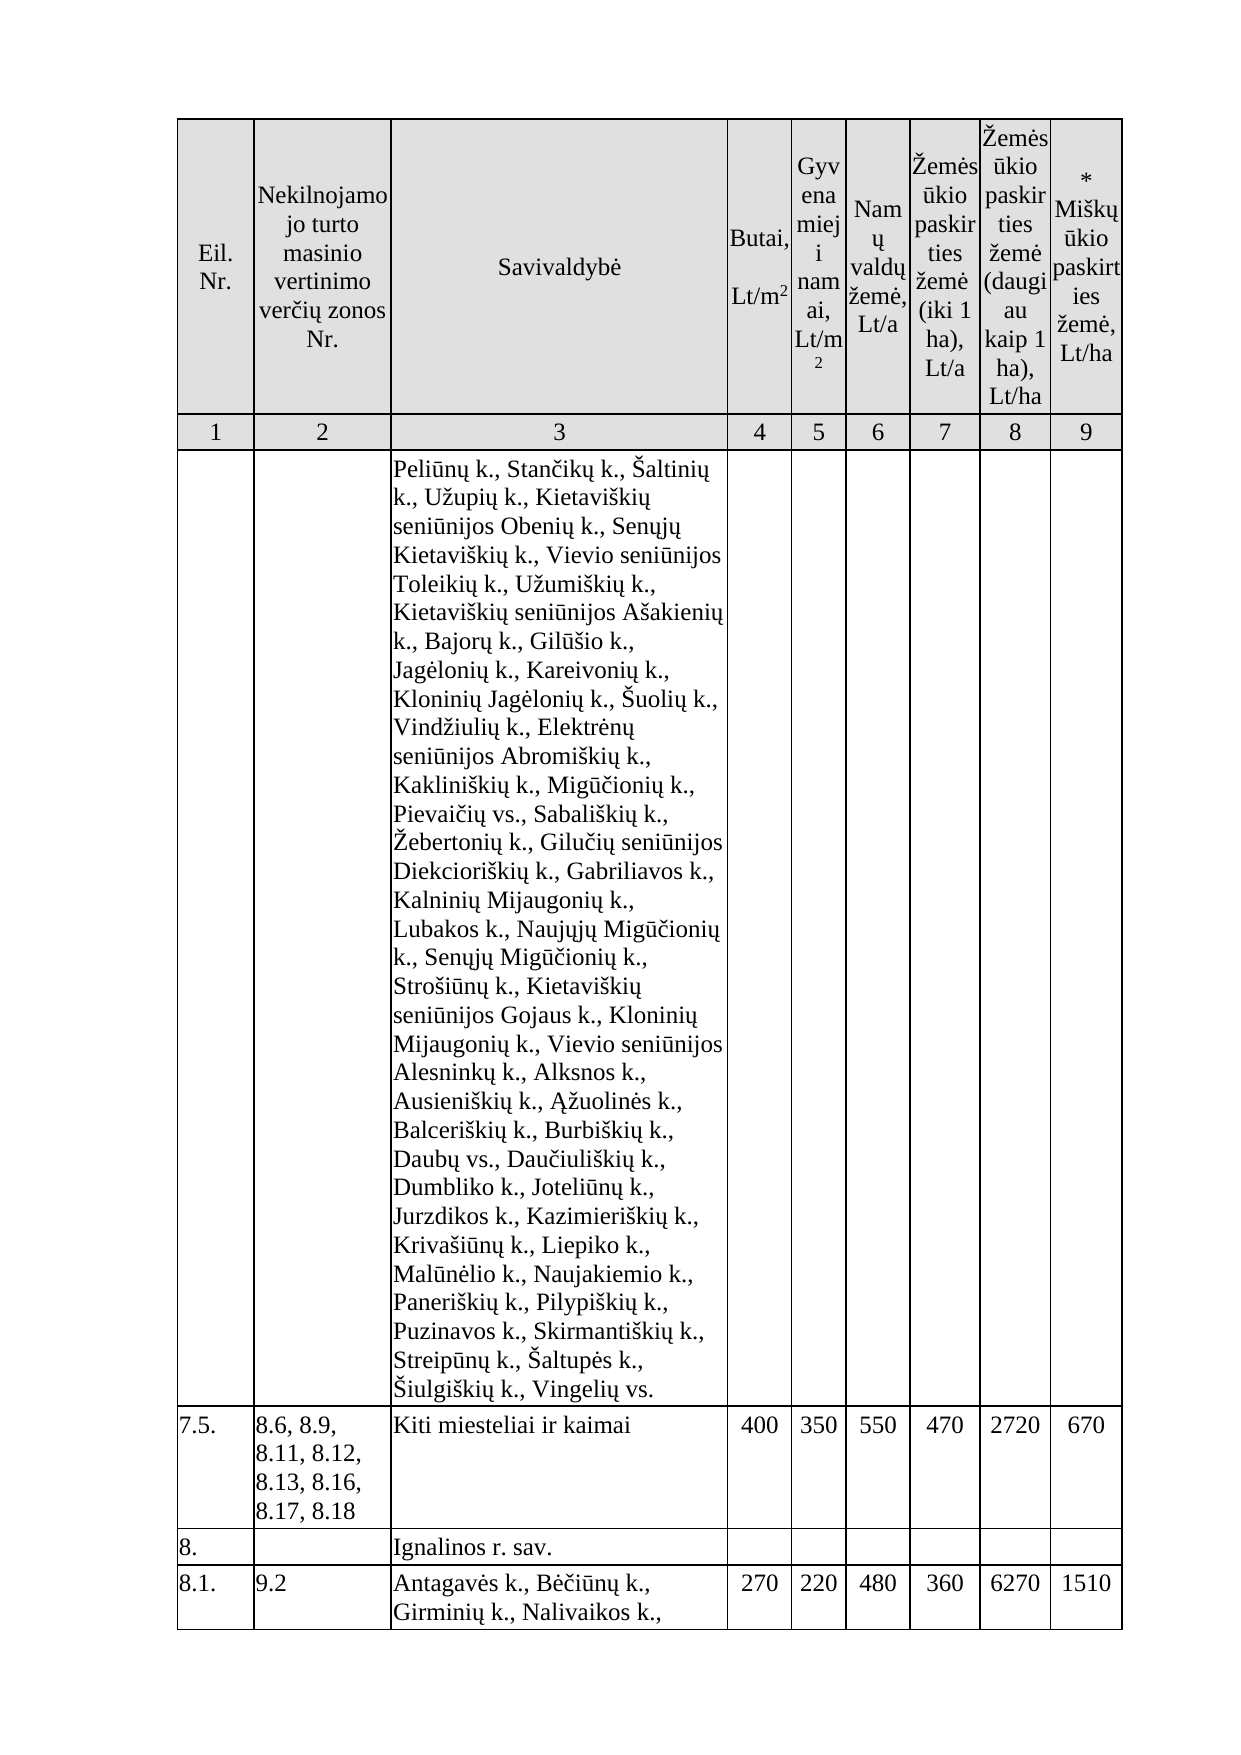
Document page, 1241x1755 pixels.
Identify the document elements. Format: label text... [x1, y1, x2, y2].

table_cell 6 [847, 415, 909, 449]
table_cell Antagavės k., Bėčiūnų k., Girminių k., Nalivaikos k., [392, 1566, 727, 1629]
table_cell 9.2 [255, 1566, 390, 1629]
table_cell 2 [255, 415, 390, 449]
table_cell [1051, 451, 1121, 1405]
table_header Butai, Lt/m2 [728, 120, 791, 413]
table_cell 670 [1051, 1407, 1121, 1528]
table_cell [981, 1529, 1050, 1564]
table_cell 270 [728, 1566, 791, 1629]
table_cell Kiti miesteliai ir kaimai [392, 1407, 727, 1528]
table_cell 550 [847, 1407, 909, 1528]
table_cell 8.1. [178, 1566, 253, 1629]
table_cell 7 [911, 415, 979, 449]
table_cell 9 [1051, 415, 1121, 449]
table_cell 220 [792, 1566, 845, 1629]
table_cell [728, 1529, 791, 1564]
table_cell 6270 [981, 1566, 1050, 1629]
table_cell 350 [792, 1407, 845, 1528]
table_header Gyvenamieji namai, Lt/m2 [792, 120, 845, 413]
table_header Žemės ūkio paskirties žemė (iki 1 ha), Lt/a [911, 120, 979, 413]
table_cell 360 [911, 1566, 979, 1629]
table_cell [792, 451, 845, 1405]
table_cell [728, 451, 791, 1405]
table_cell 4 [728, 415, 791, 449]
table_cell 8.6, 8.9, 8.11, 8.12, 8.13, 8.16, 8.17, 8.18 [255, 1407, 390, 1528]
table_cell 2720 [981, 1407, 1050, 1528]
table_cell 8. [178, 1529, 253, 1564]
table_cell 1510 [1051, 1566, 1121, 1629]
table_header Eil. Nr. [178, 120, 253, 413]
table_cell [847, 1529, 909, 1564]
table_header Nekilnojamojo turto masinio vertinimo verčių zonos Nr. [255, 120, 390, 413]
table_cell [981, 451, 1050, 1405]
table_cell 400 [728, 1407, 791, 1528]
table_cell Peliūnų k., Stančikų k., Šaltinių k., Užupių k., Kietaviškių seniūnijos Obenių k., Senųjų Kietaviškių k., Vievio seniūnijos Toleikių k., Užumiškių k., Kietaviškių seniūnijos Ašakienių k., Bajorų k., Gilūšio k., Jagėlonių k., Kareivonių k., Kloninių Jagėlonių k., Šuolių k., Vindžiulių k., Elektrėnų seniūnijos Abromiškių k., Kakliniškių k., Migūčionių k., Pievaičių vs., Sabališkių k., Žebertonių k., Gilučių seniūnijos Diekcioriškių k., Gabriliavos k., Kalninių Mijaugonių k., Lubakos k., Naujųjų Migūčionių k., Senųjų Migūčionių k., Strošiūnų k., Kietaviškių seniūnijos Gojaus k., Kloninių Mijaugonių k., Vievio seniūnijos Alesninkų k., Alksnos k., Ausieniškių k., Ąžuolinės k., Balceriškių k., Burbiškių k., Daubų vs., Daučiuliškių k., Dumbliko k., Joteliūnų k., Jurzdikos k., Kazimieriškių k., Krivašiūnų k., Liepiko k., Malūnėlio k., Naujakiemio k., Paneriškių k., Pilypiškių k., Puzinavos k., Skirmantiškių k., Streipūnų k., Šaltupės k., Šiulgiškių k., Vingelių vs. [392, 451, 727, 1405]
table_cell [255, 451, 390, 1405]
table_cell Ignalinos r. sav. [392, 1529, 727, 1564]
table_cell [847, 451, 909, 1405]
table_cell 7.5. [178, 1407, 253, 1528]
table_header Namų valdų žemė, Lt/a [847, 120, 909, 413]
table_cell [911, 1529, 979, 1564]
table_cell [792, 1529, 845, 1564]
table_cell 5 [792, 415, 845, 449]
table_header Žemės ūkio paskirties žemė (daugiau kaip 1 ha), Lt/ha [981, 120, 1050, 413]
table_cell 480 [847, 1566, 909, 1629]
table_header * Miškų ūkio paskirties žemė, Lt/ha [1051, 120, 1121, 413]
table_cell 3 [392, 415, 727, 449]
table_cell [255, 1529, 390, 1564]
table_cell [1051, 1529, 1121, 1564]
table_cell [178, 451, 253, 1405]
table_cell [911, 451, 979, 1405]
table_header Savivaldybė [392, 120, 727, 413]
table_cell 470 [911, 1407, 979, 1528]
table_cell 1 [178, 415, 253, 449]
table_cell 8 [981, 415, 1050, 449]
